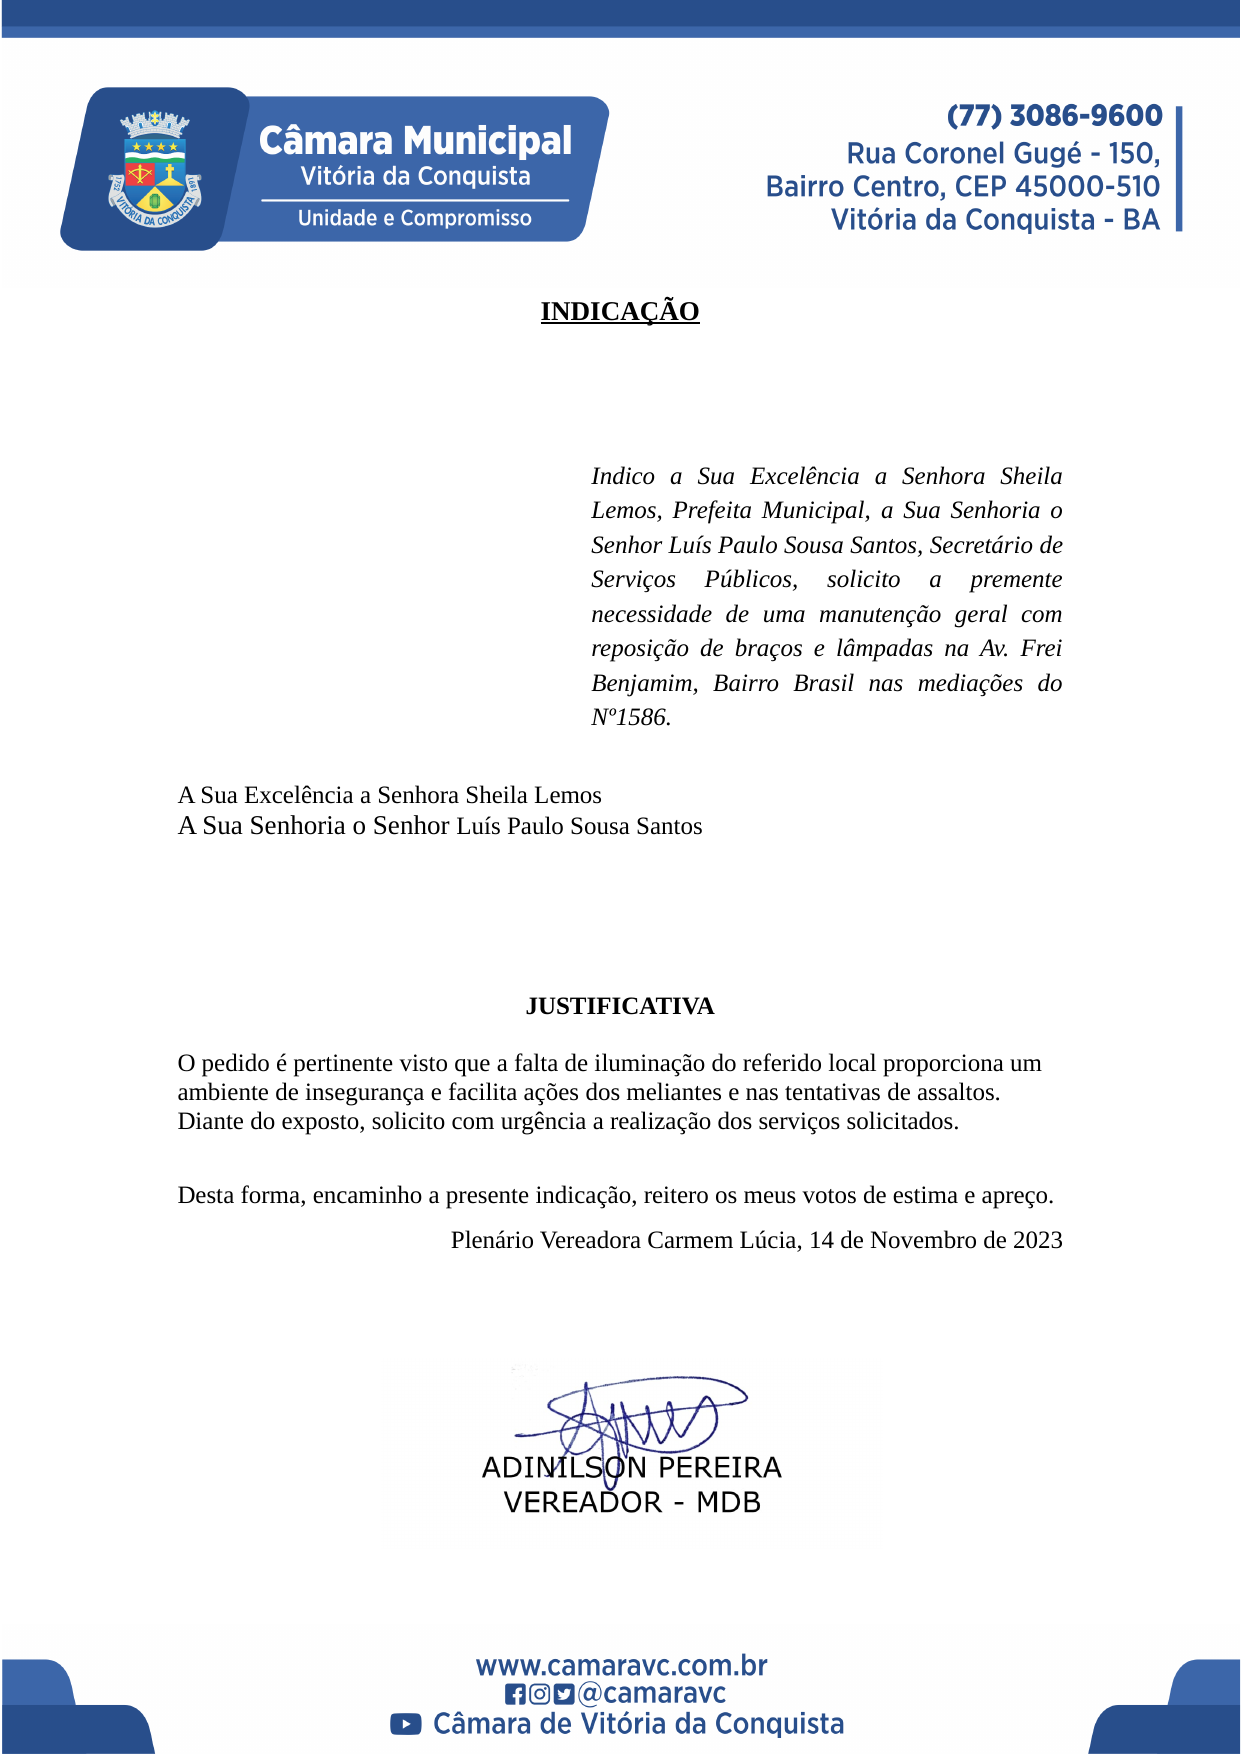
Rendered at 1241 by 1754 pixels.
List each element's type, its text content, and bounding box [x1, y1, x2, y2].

text Indico a Sua Excelência a Senhora Sheila Lemos, Prefeita Municipal, a Sua Senhoria o Senhor Luís Paulo Sousa Santos, Secretário de Serviços Públicos, solicito a premente necessidade de uma manutenção geral com reposição de braços e lâmpadas na Av. Frei Benjamim, Bairro Brasil nas mediações do Nº1586. [591, 461, 1063, 731]
picture [1, 0, 1240, 288]
text INDICAÇÃO [177, 295, 1063, 326]
text A Sua Excelência a Senhora Sheila Lemos [177, 780, 1063, 809]
text A Sua Senhoria o Senhor Luís Paulo Sousa Santos [177, 809, 1063, 840]
picture [381, 1358, 884, 1549]
text Desta forma, encaminho a presente indicação, reitero os meus votos de estima e apreço. [177, 1180, 1063, 1209]
text JUSTIFICATIVA [177, 991, 1063, 1019]
text O pedido é pertinente visto que a falta de iluminação do referido local proporciona um ambiente de insegurança e facilita ações dos meliantes e nas tentativas de assaltos. [177, 1048, 1063, 1106]
picture [2, 1624, 1241, 1754]
text Plenário Vereadora Carmem Lúcia, 14 de Novembro de 2023 [177, 1225, 1063, 1254]
text Diante do exposto, solicito com urgência a realização dos serviços solicitados. [177, 1106, 1063, 1134]
